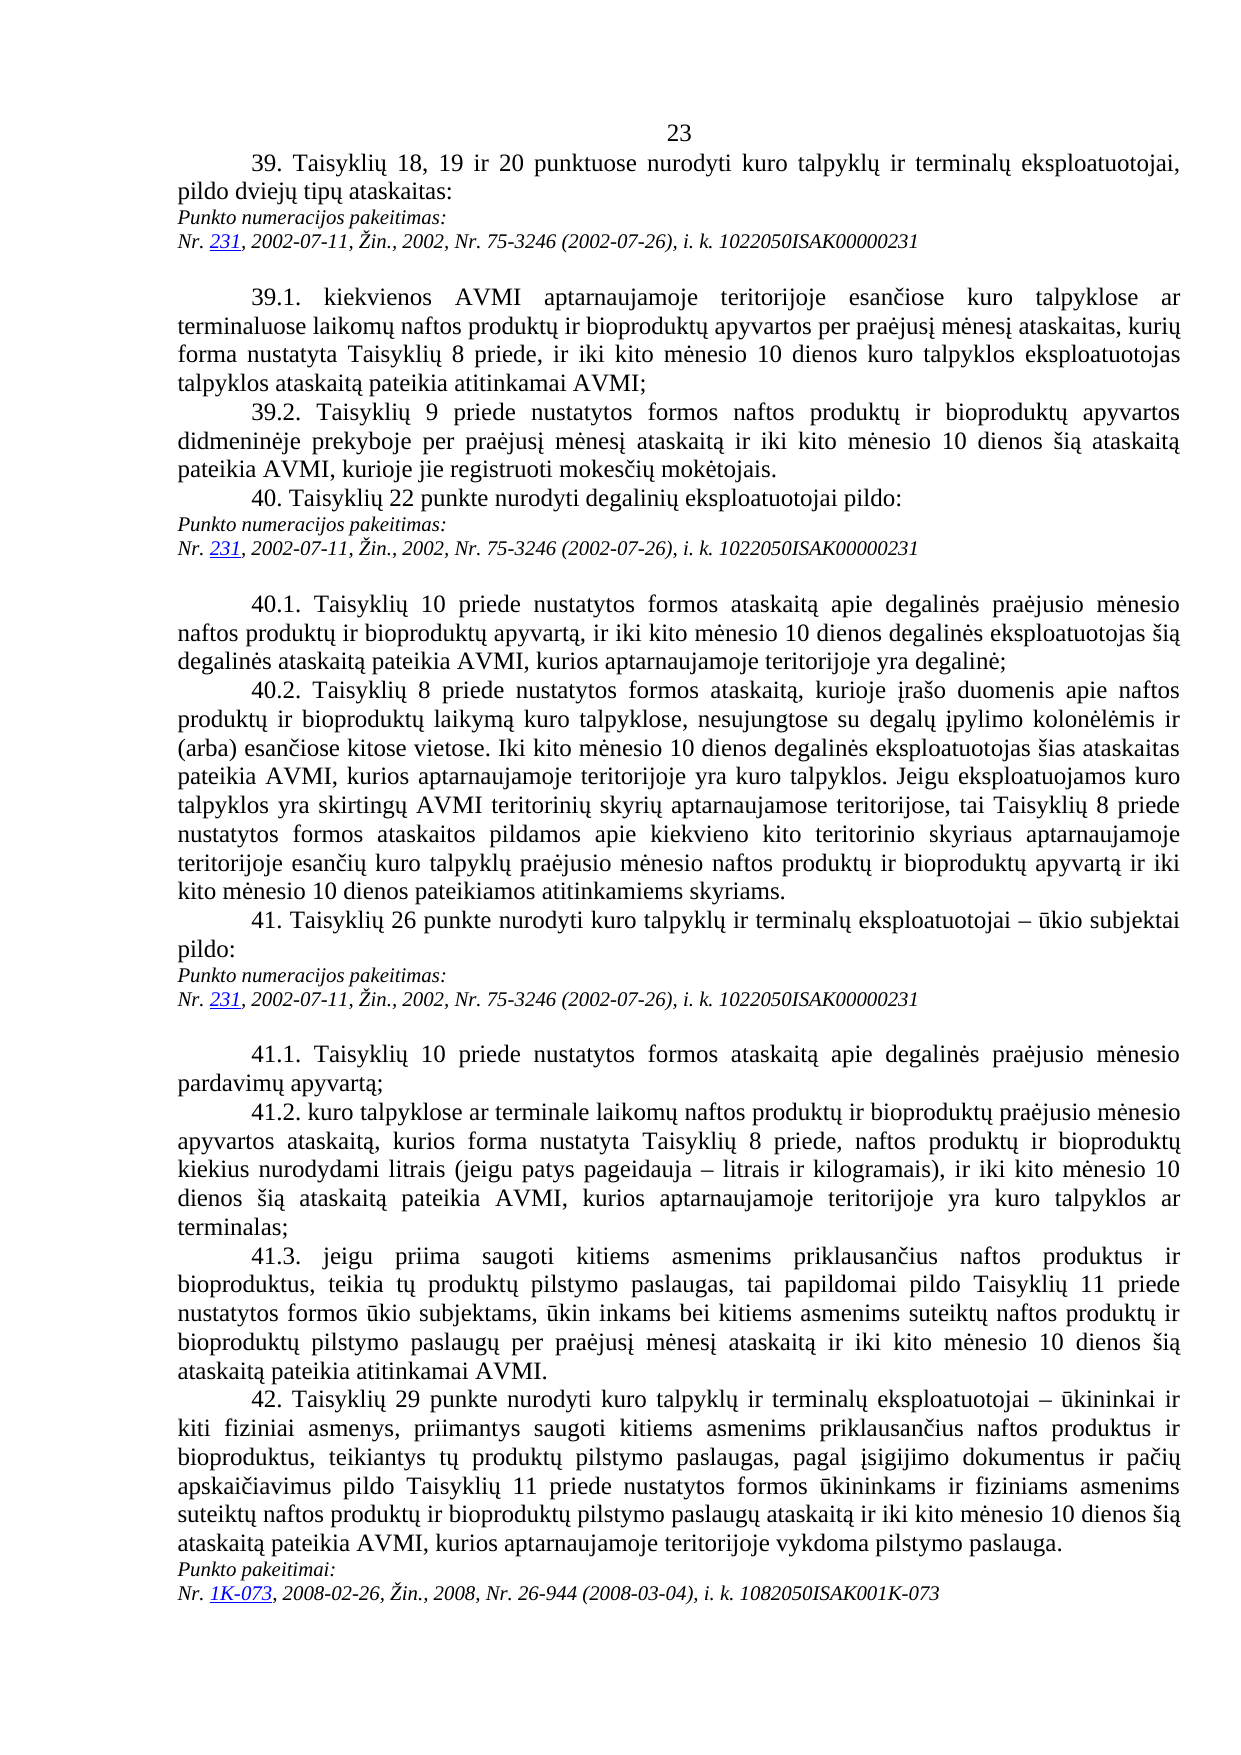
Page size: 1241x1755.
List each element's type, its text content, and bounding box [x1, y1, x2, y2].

text 39. Taisyklių 18, 19 ir 20 punktuose nurodyti kuro talpyklų ir terminalų eksploatuotojai, pildo dviejų tipų ataskaitas: [177, 148, 1181, 205]
text 40. Taisyklių 22 punkte nurodyti degalinių eksploatuotojai pildo: [177, 483, 1181, 512]
text 39.2. Taisyklių 9 priede nustatytos formos naftos produktų ir bioproduktų apyvartos didmeninėje prekyboje per praėjusį mėnesį ataskaitą ir iki kito mėnesio 10 dienos šią ataskaitą pateikia AVMI, kurioje jie registruoti mokesčių mokėtojais. [177, 397, 1181, 483]
text Nr. 231, 2002-07-11, Žin., 2002, Nr. 75-3246 (2002-07-26), i. k. 1022050ISAK00000231 [177, 987, 1181, 1011]
text Nr. 231, 2002-07-11, Žin., 2002, Nr. 75-3246 (2002-07-26), i. k. 1022050ISAK00000231 [177, 229, 1181, 253]
text 41.3. jeigu priima saugoti kitiems asmenims priklausančius naftos produktus ir bioproduktus, teikia tų produktų pilstymo paslaugas, tai papildomai pildo Taisyklių 11 priede nustatytos formos ūkio subjektams, ūkin inkams bei kitiems asmenims suteiktų naftos produktų ir bioproduktų pilstymo paslaugų per praėjusį mėnesį ataskaitą ir iki kito mėnesio 10 dienos šią ataskaitą pateikia atitinkamai AVMI. [177, 1241, 1181, 1384]
text 40.1. Taisyklių 10 priede nustatytos formos ataskaitą apie degalinės praėjusio mėnesio naftos produktų ir bioproduktų apyvartą, ir iki kito mėnesio 10 dienos degalinės eksploatuotojas šią degalinės ataskaitą pateikia AVMI, kurios aptarnaujamoje teritorijoje yra degalinė; [177, 589, 1181, 675]
text 42. Taisyklių 29 punkte nurodyti kuro talpyklų ir terminalų eksploatuotojai – ūkininkai ir kiti fiziniai asmenys, priimantys saugoti kitiems asmenims priklausančius naftos produktus ir bioproduktus, teikiantys tų produktų pilstymo paslaugas, pagal įsigijimo dokumentus ir pačių apskaičiavimus pildo Taisyklių 11 priede nustatytos formos ūkininkams ir fiziniams asmenims suteiktų naftos produktų ir bioproduktų pilstymo paslaugų ataskaitą ir iki kito mėnesio 10 dienos šią ataskaitą pateikia AVMI, kurios aptarnaujamoje teritorijoje vykdoma pilstymo paslauga. [177, 1384, 1181, 1557]
text Punkto numeracijos pakeitimas: [177, 512, 1181, 536]
text 41.1. Taisyklių 10 priede nustatytos formos ataskaitą apie degalinės praėjusio mėnesio pardavimų apyvartą; [177, 1039, 1181, 1097]
text 41.2. kuro talpyklose ar terminale laikomų naftos produktų ir bioproduktų praėjusio mėnesio apyvartos ataskaitą, kurios forma nustatyta Taisyklių 8 priede, naftos produktų ir bioproduktų kiekius nurodydami litrais (jeigu patys pageidauja – litrais ir kilogramais), ir iki kito mėnesio 10 dienos šią ataskaitą pateikia AVMI, kurios aptarnaujamoje teritorijoje yra kuro talpyklos ar terminalas; [177, 1097, 1181, 1241]
text Nr. 231, 2002-07-11, Žin., 2002, Nr. 75-3246 (2002-07-26), i. k. 1022050ISAK00000231 [177, 536, 1181, 560]
text 39.1. kiekvienos AVMI aptarnaujamoje teritorijoje esančiose kuro talpyklose ar terminaluose laikomų naftos produktų ir bioproduktų apyvartos per praėjusį mėnesį ataskaitas, kurių forma nustatyta Taisyklių 8 priede, ir iki kito mėnesio 10 dienos kuro talpyklos eksploatuotojas talpyklos ataskaitą pateikia atitinkamai AVMI; [177, 282, 1181, 397]
text Punkto pakeitimai: [177, 1557, 1181, 1581]
text Punkto numeracijos pakeitimas: [177, 963, 1181, 987]
text 40.2. Taisyklių 8 priede nustatytos formos ataskaitą, kurioje įrašo duomenis apie naftos produktų ir bioproduktų laikymą kuro talpyklose, nesujungtose su degalų įpylimo kolonėlėmis ir (arba) esančiose kitose vietose. Iki kito mėnesio 10 dienos degalinės eksploatuotojas šias ataskaitas pateikia AVMI, kurios aptarnaujamoje teritorijoje yra kuro talpyklos. Jeigu eksploatuojamos kuro talpyklos yra skirtingų AVMI teritorinių skyrių aptarnaujamose teritorijose, tai Taisyklių 8 priede nustatytos formos ataskaitos pildamos apie kiekvieno kito teritorinio skyriaus aptarnaujamoje teritorijoje esančių kuro talpyklų praėjusio mėnesio naftos produktų ir bioproduktų apyvartą ir iki kito mėnesio 10 dienos pateikiamos atitinkamiems skyriams. [177, 675, 1181, 905]
text Nr. 1K-073, 2008-02-26, Žin., 2008, Nr. 26-944 (2008-03-04), i. k. 1082050ISAK001K-073 [177, 1581, 1181, 1605]
text Punkto numeracijos pakeitimas: [177, 205, 1181, 229]
text 41. Taisyklių 26 punkte nurodyti kuro talpyklų ir terminalų eksploatuotojai – ūkio subjektai pildo: [177, 905, 1181, 963]
